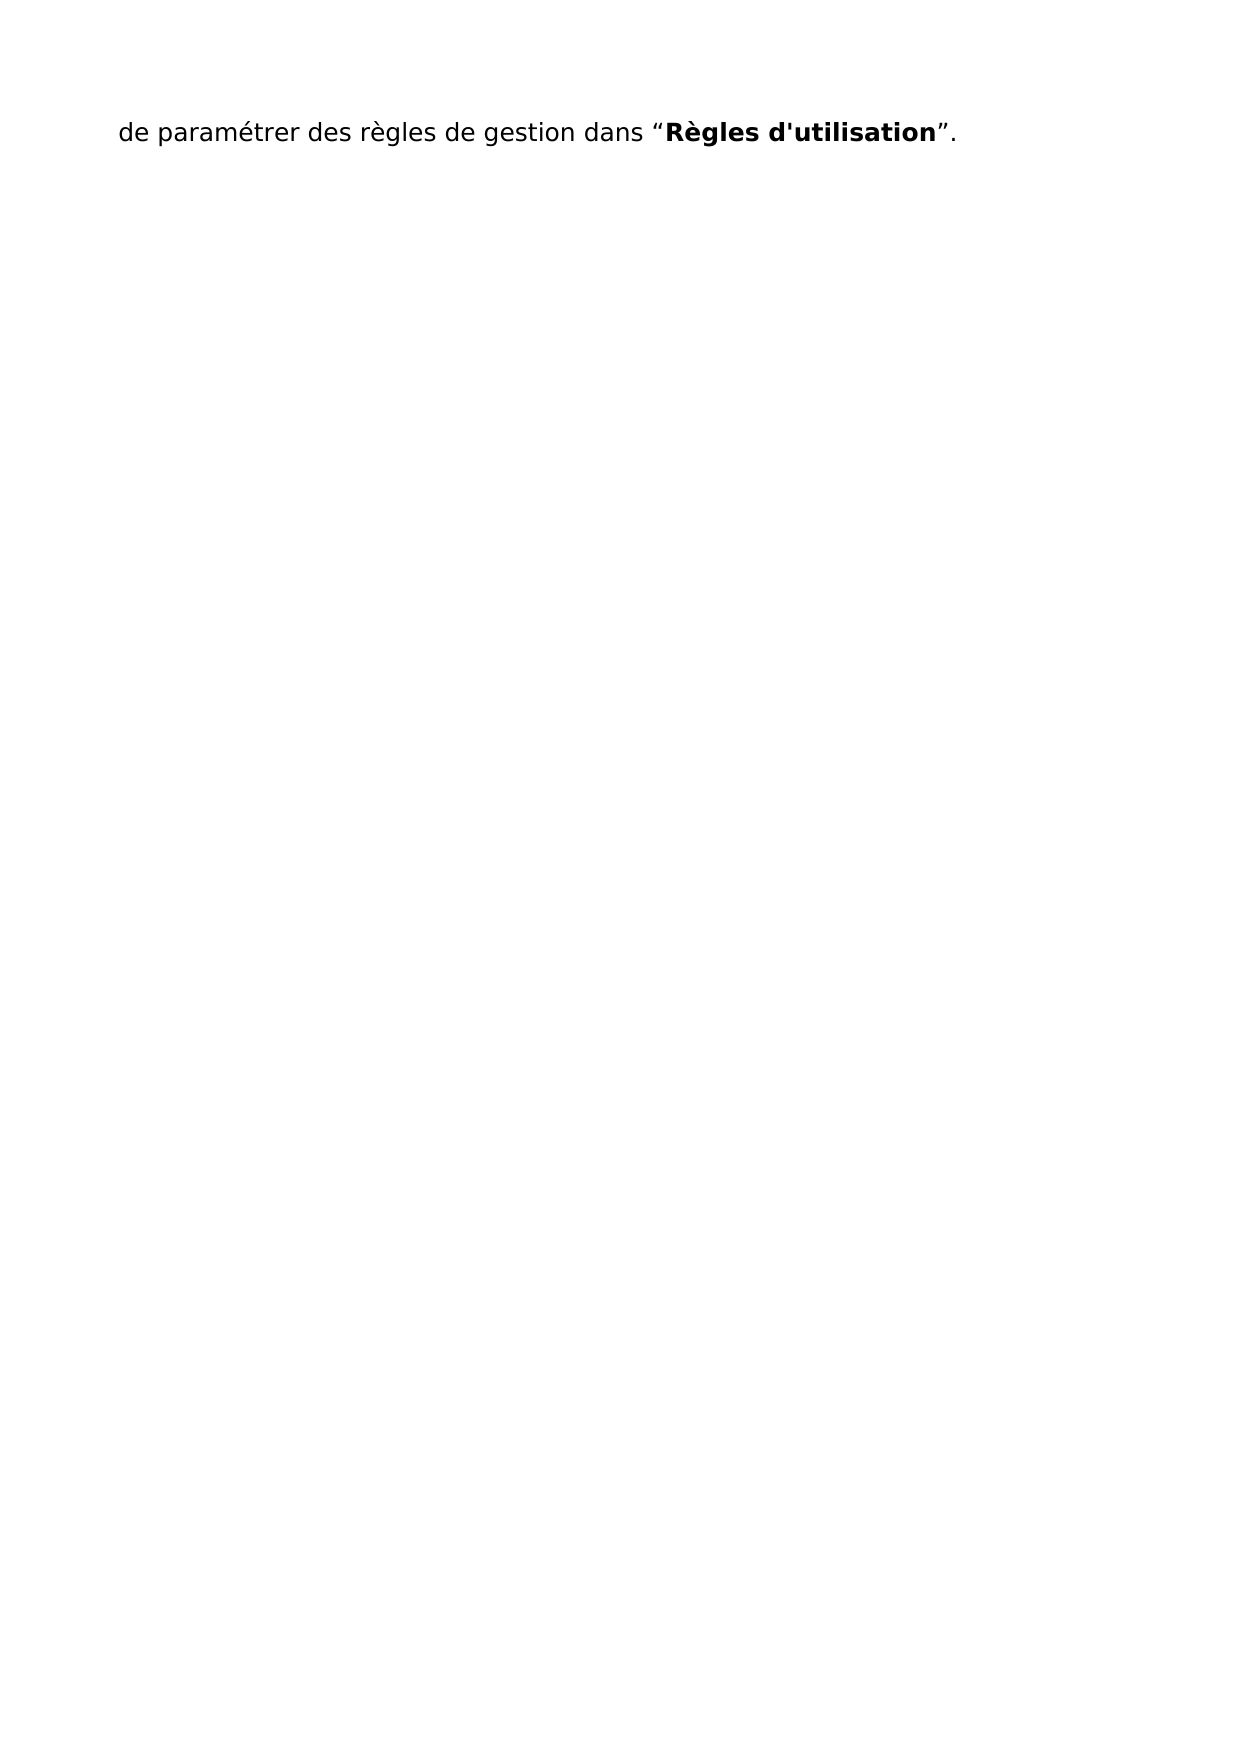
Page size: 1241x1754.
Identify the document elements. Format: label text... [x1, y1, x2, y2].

text de paramétrer des règles de gestion dans “Règles d'utilisation”. [118, 118, 1122, 147]
